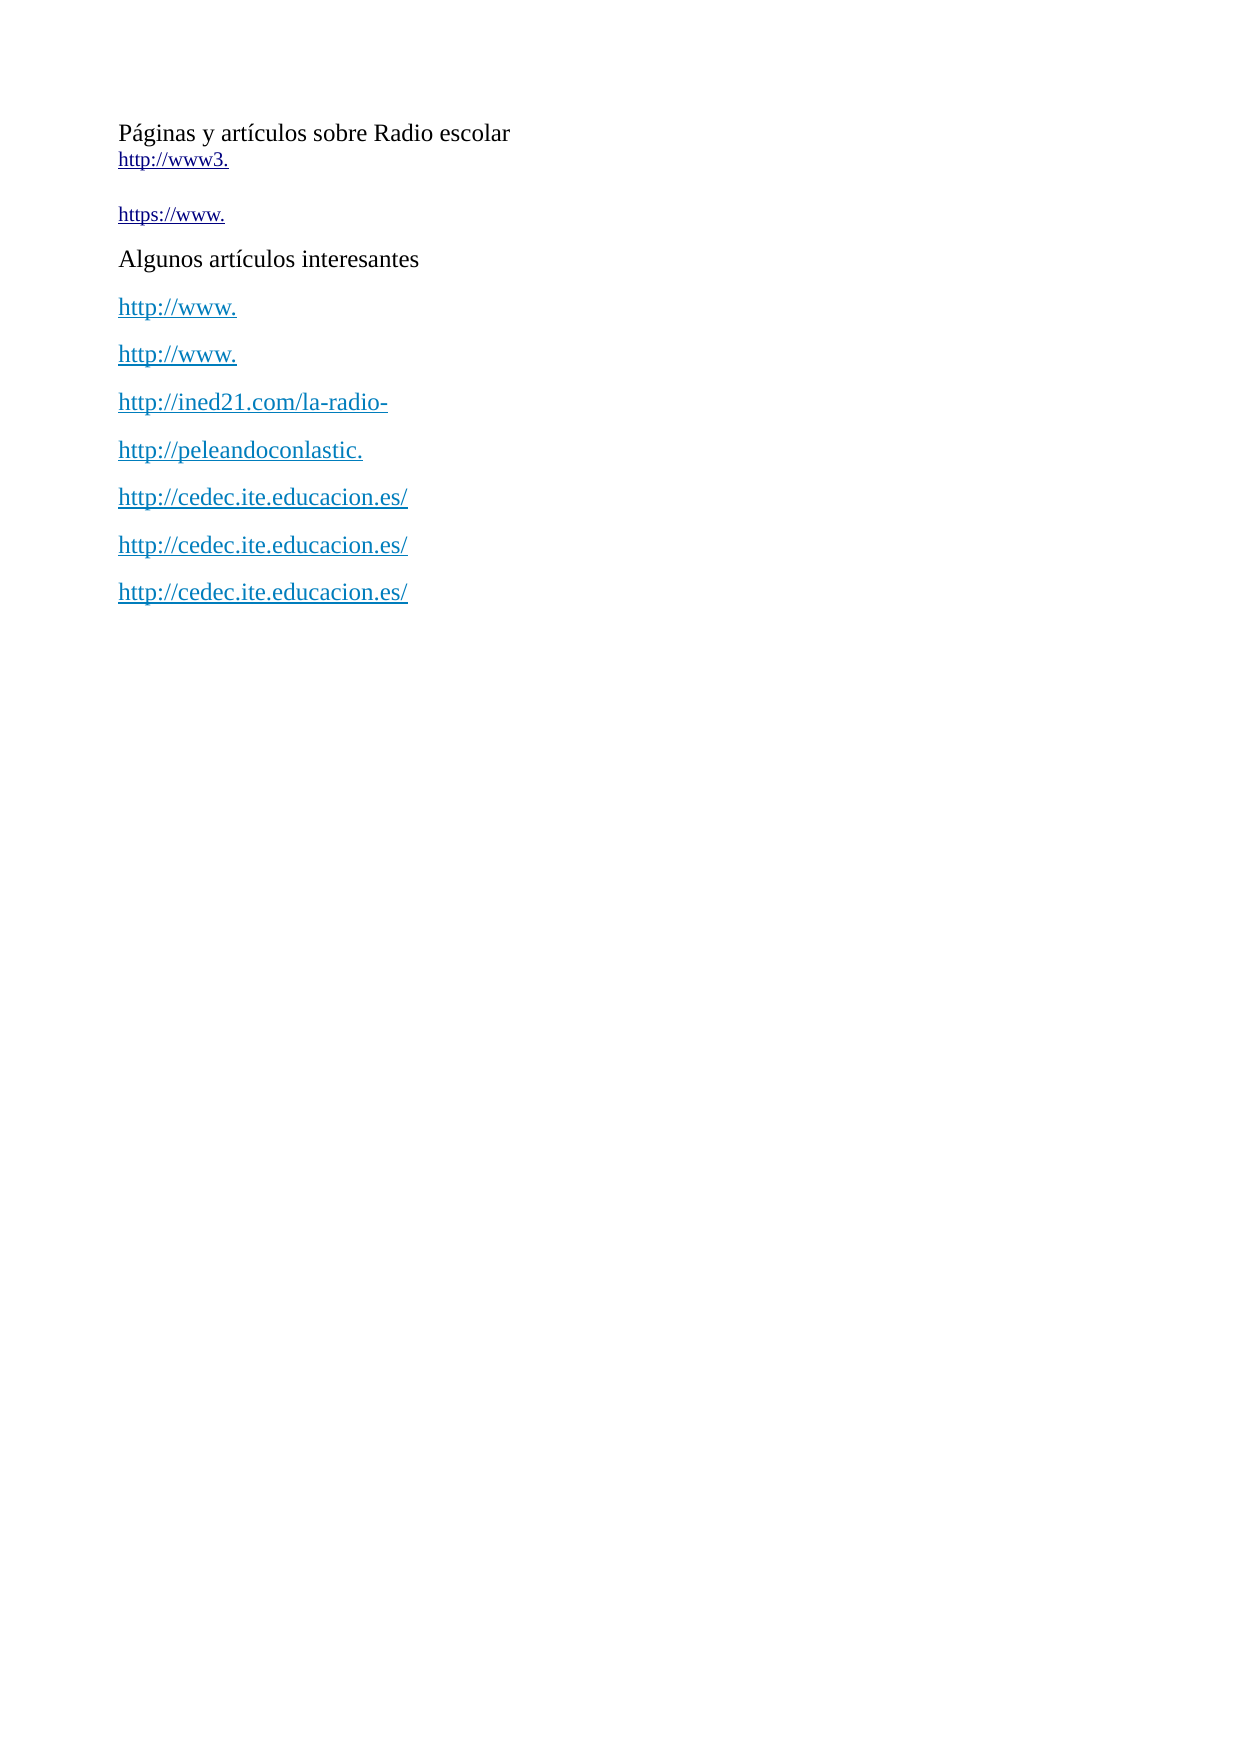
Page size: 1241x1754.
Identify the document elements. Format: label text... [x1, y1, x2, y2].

text http://cedec.ite.educacion.es/ [118, 530, 1122, 559]
text http://ined21.com/la-radio- [118, 387, 1122, 416]
text http://www3. [118, 147, 1122, 171]
text http://peleandoconlastic. [118, 435, 1122, 463]
text http://www. [118, 292, 1122, 321]
text Páginas y artículos sobre Radio escolar [118, 118, 1122, 147]
text http://cedec.ite.educacion.es/ [118, 482, 1122, 511]
text http://cedec.ite.educacion.es/ [118, 577, 1122, 606]
text https://www. [118, 202, 1122, 226]
text Algunos artículos interesantes [118, 244, 1122, 273]
text http://www. [118, 339, 1122, 368]
